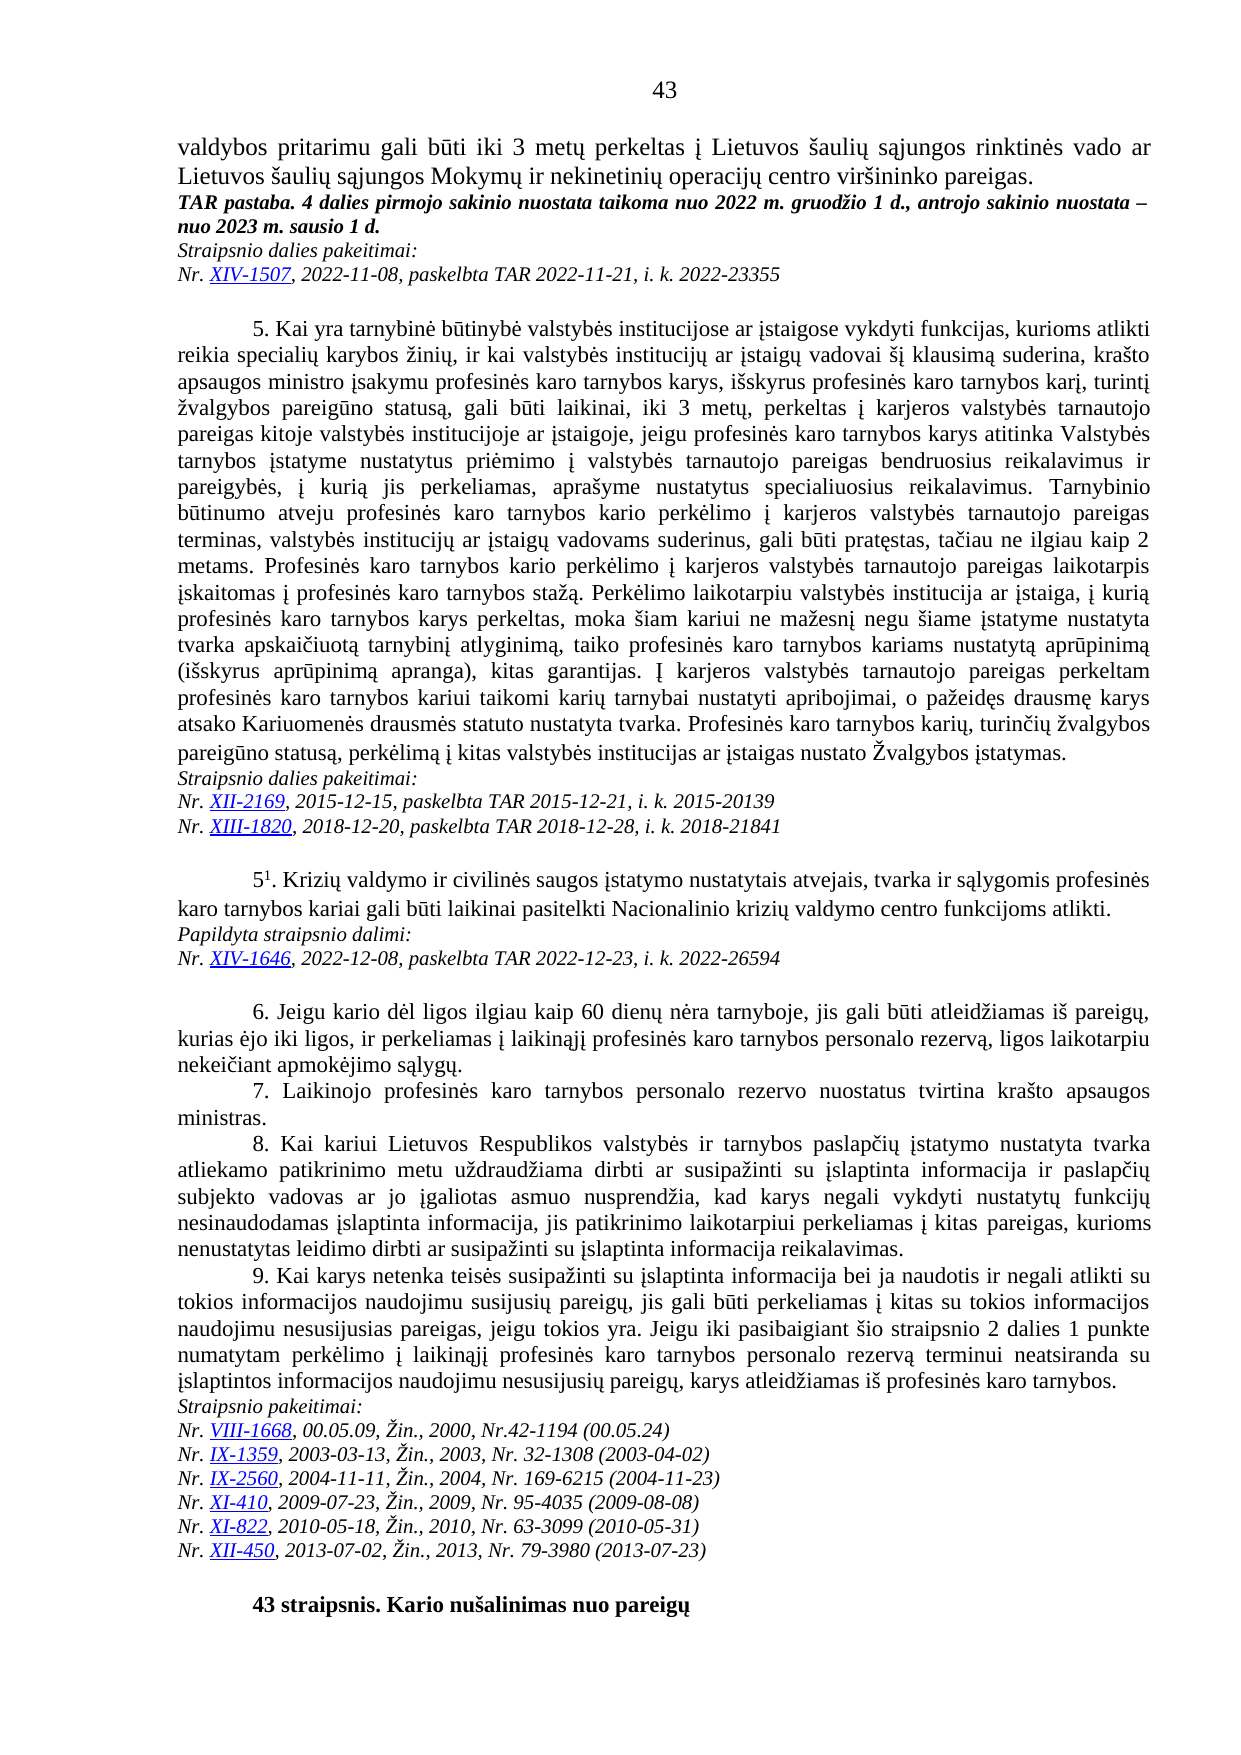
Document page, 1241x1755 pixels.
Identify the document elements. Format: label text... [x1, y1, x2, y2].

text Papildyta straipsnio dalimi: [177, 921, 1152, 946]
text Straipsnio pakeitimai: [177, 1394, 1152, 1418]
text Nr. XI-410, 2009-07-23, Žin., 2009, Nr. 95-4035 (2009-08-08) [177, 1490, 1152, 1514]
text 51. Krizių valdymo ir civilinės saugos įstatymo nustatytais atvejais, tvarka ir sąlygomis profesinės karo tarnybos kariai gali būti laikinai pasitelkti Nacionalinio krizių valdymo centro funkcijoms atlikti. [177, 866, 1152, 921]
text Nr. IX-1359, 2003-03-13, Žin., 2003, Nr. 32-1308 (2003-04-02) [177, 1442, 1152, 1466]
text Nr. XIII-1820, 2018-12-20, paskelbta TAR 2018-12-28, i. k. 2018-21841 [177, 813, 1152, 838]
text Nr. VIII-1668, 00.05.09, Žin., 2000, Nr.42-1194 (00.05.24) [177, 1418, 1152, 1442]
text Nr. XIV-1646, 2022-12-08, paskelbta TAR 2022-12-23, i. k. 2022-26594 [177, 946, 1152, 969]
text 9. Kai karys netenka teisės susipažinti su įslaptinta informacija bei ja naudotis ir negali atlikti su tokios informacijos naudojimu susijusių pareigų, jis gali būti perkeliamas į kitas su tokios informacijos naudojimu nesusijusias pareigas, jeigu tokios yra. Jeigu iki pasibaigiant šio straipsnio 2 dalies 1 punkte numatytam perkėlimo į laikinąjį profesinės karo tarnybos personalo rezervą terminui neatsiranda su įslaptintos informacijos naudojimu nesusijusių pareigų, karys atleidžiamas iš profesinės karo tarnybos. [177, 1262, 1152, 1394]
text Straipsnio dalies pakeitimai: [177, 238, 1152, 262]
text 8. Kai kariui Lietuvos Respublikos valstybės ir tarnybos paslapčių įstatymo nustatyta tvarka atliekamo patikrinimo metu uždraudžiama dirbti ar susipažinti su įslaptinta informacija ir paslapčių subjekto vadovas ar jo įgaliotas asmuo nusprendžia, kad karys negali vykdyti nustatytų funkcijų nesinaudodamas įslaptinta informacija, jis patikrinimo laikotarpiui perkeliamas į kitas pareigas, kurioms nenustatytas leidimo dirbti ar susipažinti su įslaptinta informacija reikalavimas. [177, 1130, 1152, 1262]
text TAR pastaba. 4 dalies pirmojo sakinio nuostata taikoma nuo 2022 m. gruodžio 1 d., antrojo sakinio nuostata – nuo 2023 m. sausio 1 d. [177, 190, 1152, 238]
text 5. Kai yra tarnybinė būtinybė valstybės institucijose ar įstaigose vykdyti funkcijas, kurioms atlikti reikia specialių karybos žinių, ir kai valstybės institucijų ar įstaigų vadovai šį klausimą suderina, krašto apsaugos ministro įsakymu profesinės karo tarnybos karys, išskyrus profesinės karo tarnybos karį, turintį žvalgybos pareigūno statusą, gali būti laikinai, iki 3 metų, perkeltas į karjeros valstybės tarnautojo pareigas kitoje valstybės institucijoje ar įstaigoje, jeigu profesinės karo tarnybos karys atitinka Valstybės tarnybos įstatyme nustatytus priėmimo į valstybės tarnautojo pareigas bendruosius reikalavimus ir pareigybės, į kurią jis perkeliamas, aprašyme nustatytus specialiuosius reikalavimus. Tarnybinio būtinumo atveju profesinės karo tarnybos kario perkėlimo į karjeros valstybės tarnautojo pareigas terminas, valstybės institucijų ar įstaigų vadovams suderinus, gali būti pratęstas, tačiau ne ilgiau kaip 2 metams. Profesinės karo tarnybos kario perkėlimo į karjeros valstybės tarnautojo pareigas laikotarpis įskaitomas į profesinės karo tarnybos stažą. Perkėlimo laikotarpiu valstybės institucija ar įstaiga, į kurią profesinės karo tarnybos karys perkeltas, moka šiam kariui ne mažesnį negu šiame įstatyme nustatyta tvarka apskaičiuotą tarnybinį atlyginimą, taiko profesinės karo tarnybos kariams nustatytą aprūpinimą (išskyrus aprūpinimą apranga), kitas garantijas. Į karjeros valstybės tarnautojo pareigas perkeltam profesinės karo tarnybos kariui taikomi karių tarnybai nustatyti apribojimai, o pažeidęs drausmę karys atsako Kariuomenės drausmės statuto nustatyta tvarka. Profesinės karo tarnybos karių, turinčių žvalgybos pareigūno statusą, perkėlimą į kitas valstybės institucijas ar įstaigas nustato Žvalgybos įstatymas. [177, 315, 1152, 765]
text valdybos pritarimu gali būti iki 3 metų perkeltas į Lietuvos šaulių sąjungos rinktinės vado ar Lietuvos šaulių sąjungos Mokymų ir nekinetinių operacijų centro viršininko pareigas. [177, 132, 1152, 190]
text Nr. XIV-1507, 2022-11-08, paskelbta TAR 2022-11-21, i. k. 2022-23355 [177, 262, 1152, 286]
text 6. Jeigu kario dėl ligos ilgiau kaip 60 dienų nėra tarnyboje, jis gali būti atleidžiamas iš pareigų, kurias ėjo iki ligos, ir perkeliamas į laikinąjį profesinės karo tarnybos personalo rezervą, ligos laikotarpiu nekeičiant apmokėjimo sąlygų. [177, 998, 1152, 1077]
text Nr. IX-2560, 2004-11-11, Žin., 2004, Nr. 169-6215 (2004-11-23) [177, 1466, 1152, 1490]
text Nr. XII-2169, 2015-12-15, paskelbta TAR 2015-12-21, i. k. 2015-20139 [177, 789, 1152, 813]
text 7. Laikinojo profesinės karo tarnybos personalo rezervo nuostatus tvirtina krašto apsaugos ministras. [177, 1077, 1152, 1130]
text Nr. XII-450, 2013-07-02, Žin., 2013, Nr. 79-3980 (2013-07-23) [177, 1538, 1152, 1562]
text Straipsnio dalies pakeitimai: [177, 765, 1152, 789]
text 43 straipsnis. Kario nušalinimas nuo pareigų [177, 1591, 1152, 1617]
text Nr. XI-822, 2010-05-18, Žin., 2010, Nr. 63-3099 (2010-05-31) [177, 1514, 1152, 1538]
